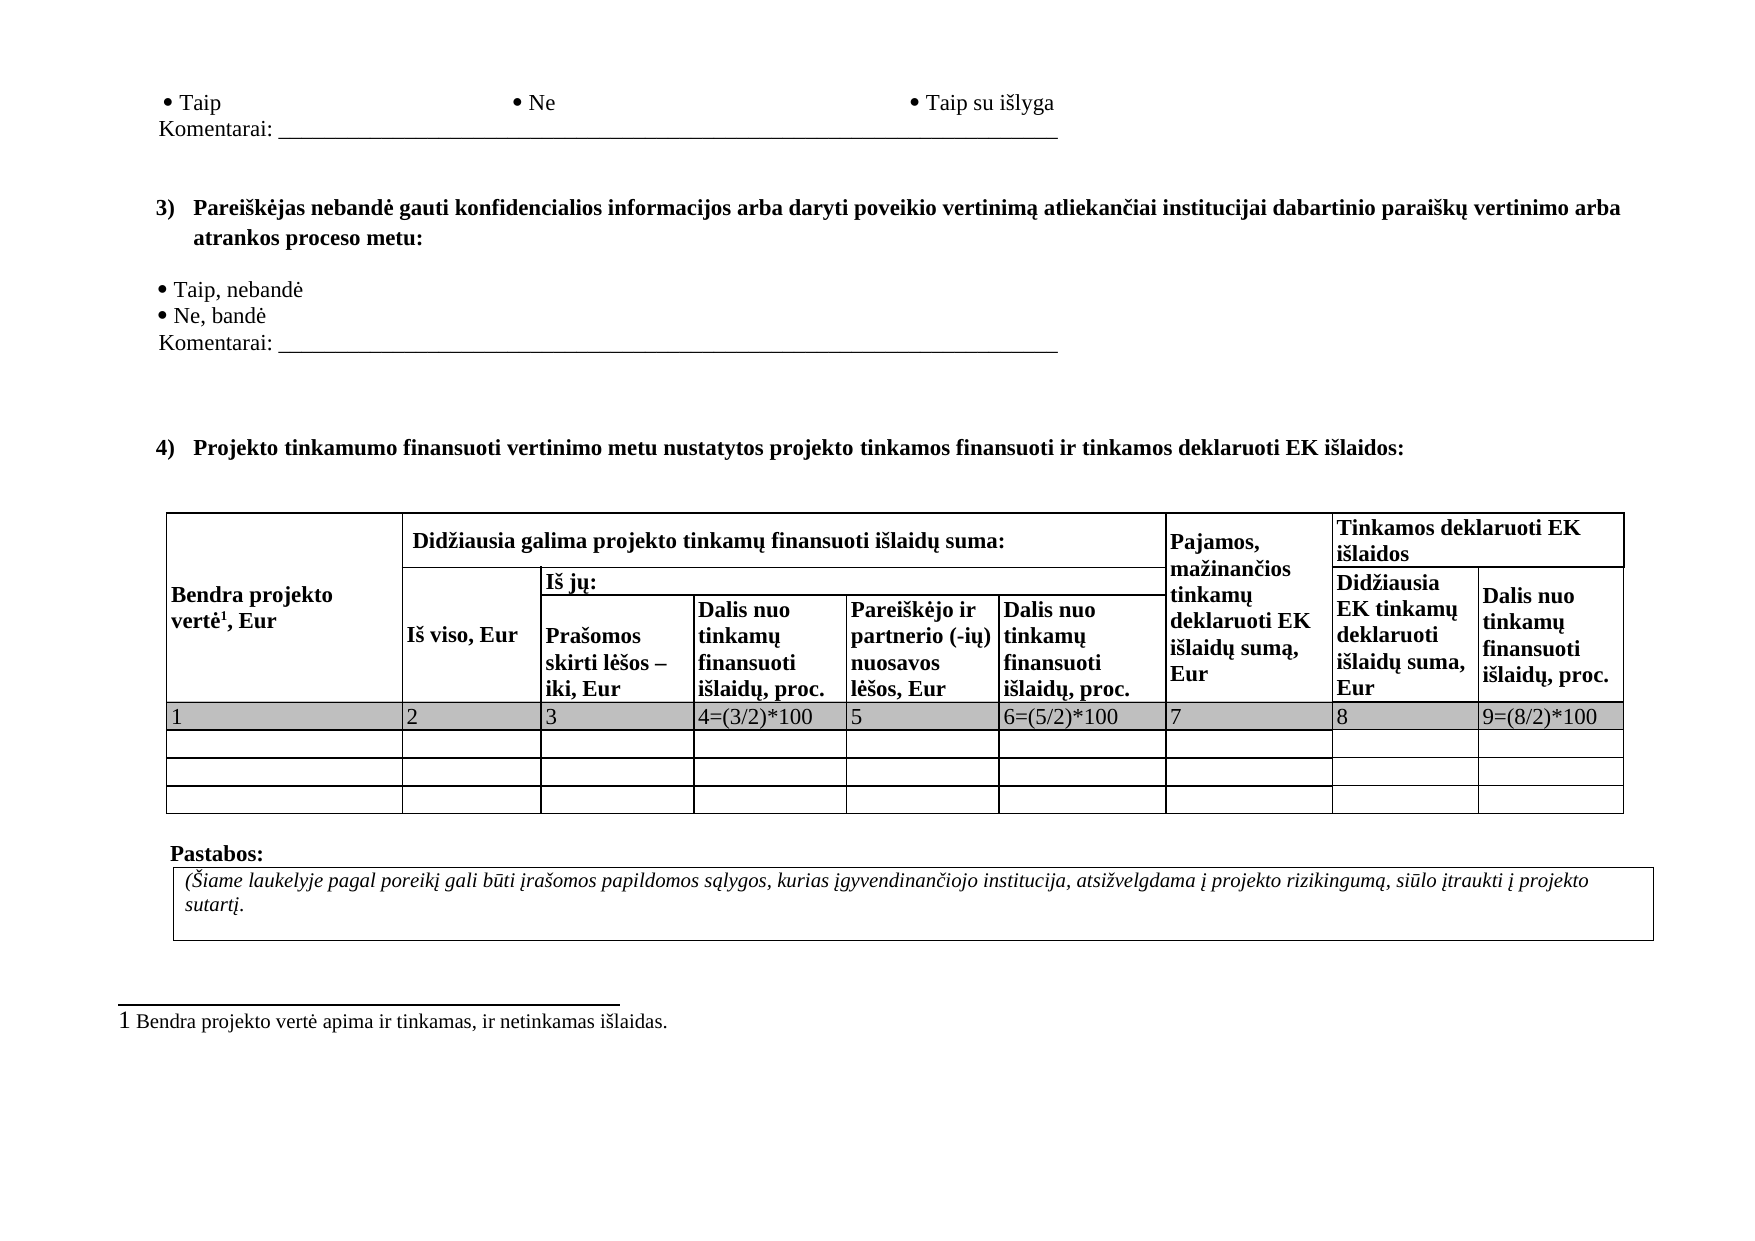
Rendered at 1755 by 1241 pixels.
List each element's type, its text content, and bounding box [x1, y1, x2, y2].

table_cell [695, 731, 846, 757]
table_cell 7 [1167, 703, 1332, 729]
table_cell [1333, 786, 1478, 813]
table_cell 4=(3/2)*100 [695, 703, 846, 729]
table_cell 6=(5/2)*100 [1000, 703, 1165, 729]
table_cell [542, 759, 693, 785]
text  Taip  Ne  Taip su išlyga [118, 88, 1636, 115]
table_cell [542, 787, 693, 813]
table_cell [1479, 758, 1623, 785]
table_cell [167, 787, 402, 813]
table_cell Iš jų: [542, 568, 1165, 594]
table_cell [847, 759, 998, 785]
table_cell [1479, 786, 1623, 813]
table_cell [1479, 730, 1623, 757]
table_cell [1167, 731, 1332, 757]
text Komentarai: ____________________________________________________________________ [118, 329, 1636, 355]
table_cell [403, 787, 540, 813]
table_cell [1333, 758, 1478, 785]
table_cell [1167, 787, 1332, 813]
table_header Pajamos, mažinančios tinkamų deklaruoti EK išlaidų sumą, Eur [1167, 514, 1332, 701]
text Komentarai: ____________________________________________________________________ [118, 115, 1636, 141]
table_cell 5 [847, 703, 998, 729]
table_cell [403, 759, 540, 785]
table_cell [1000, 731, 1165, 757]
table_cell 2 [403, 703, 540, 729]
table_header Tinkamos deklaruoti EK išlaidos [1333, 514, 1623, 566]
table_cell [1000, 787, 1165, 813]
text  Ne, bandė [118, 302, 1636, 329]
text 4) Projekto tinkamumo finansuoti vertinimo metu nustatytos projekto tinkamos finansuoti ir tinkamos deklaruoti EK išlaidos: [156, 434, 1636, 460]
table_cell [167, 759, 402, 785]
table_cell Dalis nuo tinkamų finansuoti išlaidų, proc. [1479, 568, 1623, 701]
table_header (Šiame laukelyje pagal poreikį gali būti įrašomos papildomos sąlygos, kurias įgyvendinančiojo institucija, atsižvelgdama į projekto rizikingumą, siūlo įtraukti į projekto sutartį. [174, 868, 1653, 940]
table_cell [695, 787, 846, 813]
table_cell [695, 759, 846, 785]
table_cell [1000, 759, 1165, 785]
table_cell Iš viso, Eur [403, 568, 540, 701]
table_cell [847, 787, 998, 813]
table_cell Dalis nuo tinkamų finansuoti išlaidų, proc. [1000, 596, 1165, 701]
table_cell 1 [167, 703, 402, 729]
table_cell Dalis nuo tinkamų finansuoti išlaidų, proc. [695, 596, 846, 701]
table_cell [1333, 730, 1478, 757]
table_cell [403, 731, 540, 757]
table_cell Didžiausia EK tinkamų deklaruoti išlaidų suma, Eur [1333, 568, 1478, 701]
text Pastabos: [118, 840, 1636, 867]
table_cell Prašomos skirti lėšos – iki, Eur [542, 596, 693, 701]
table_cell [542, 731, 693, 757]
table_cell 3 [542, 703, 693, 729]
table_cell [167, 731, 402, 757]
table_cell Pareiškėjo ir partnerio (-ių) nuosavos lėšos, Eur [847, 596, 998, 701]
text  Taip, nebandė [118, 276, 1636, 302]
table_cell 8 [1333, 703, 1478, 729]
table_cell 9=(8/2)*100 [1479, 703, 1623, 729]
text 3) Pareiškėjas nebandė gauti konfidencialios informacijos arba daryti poveikio vertinimą atliekančiai institucijai dabartinio paraiškų vertinimo arba atrankos proceso metu: [156, 194, 1636, 251]
table_header Didžiausia galima projekto tinkamų finansuoti išlaidų suma: [403, 514, 1165, 566]
table_cell [1167, 759, 1332, 785]
table_cell [847, 731, 998, 757]
table_header Bendra projekto vertė, Eur [167, 514, 402, 701]
